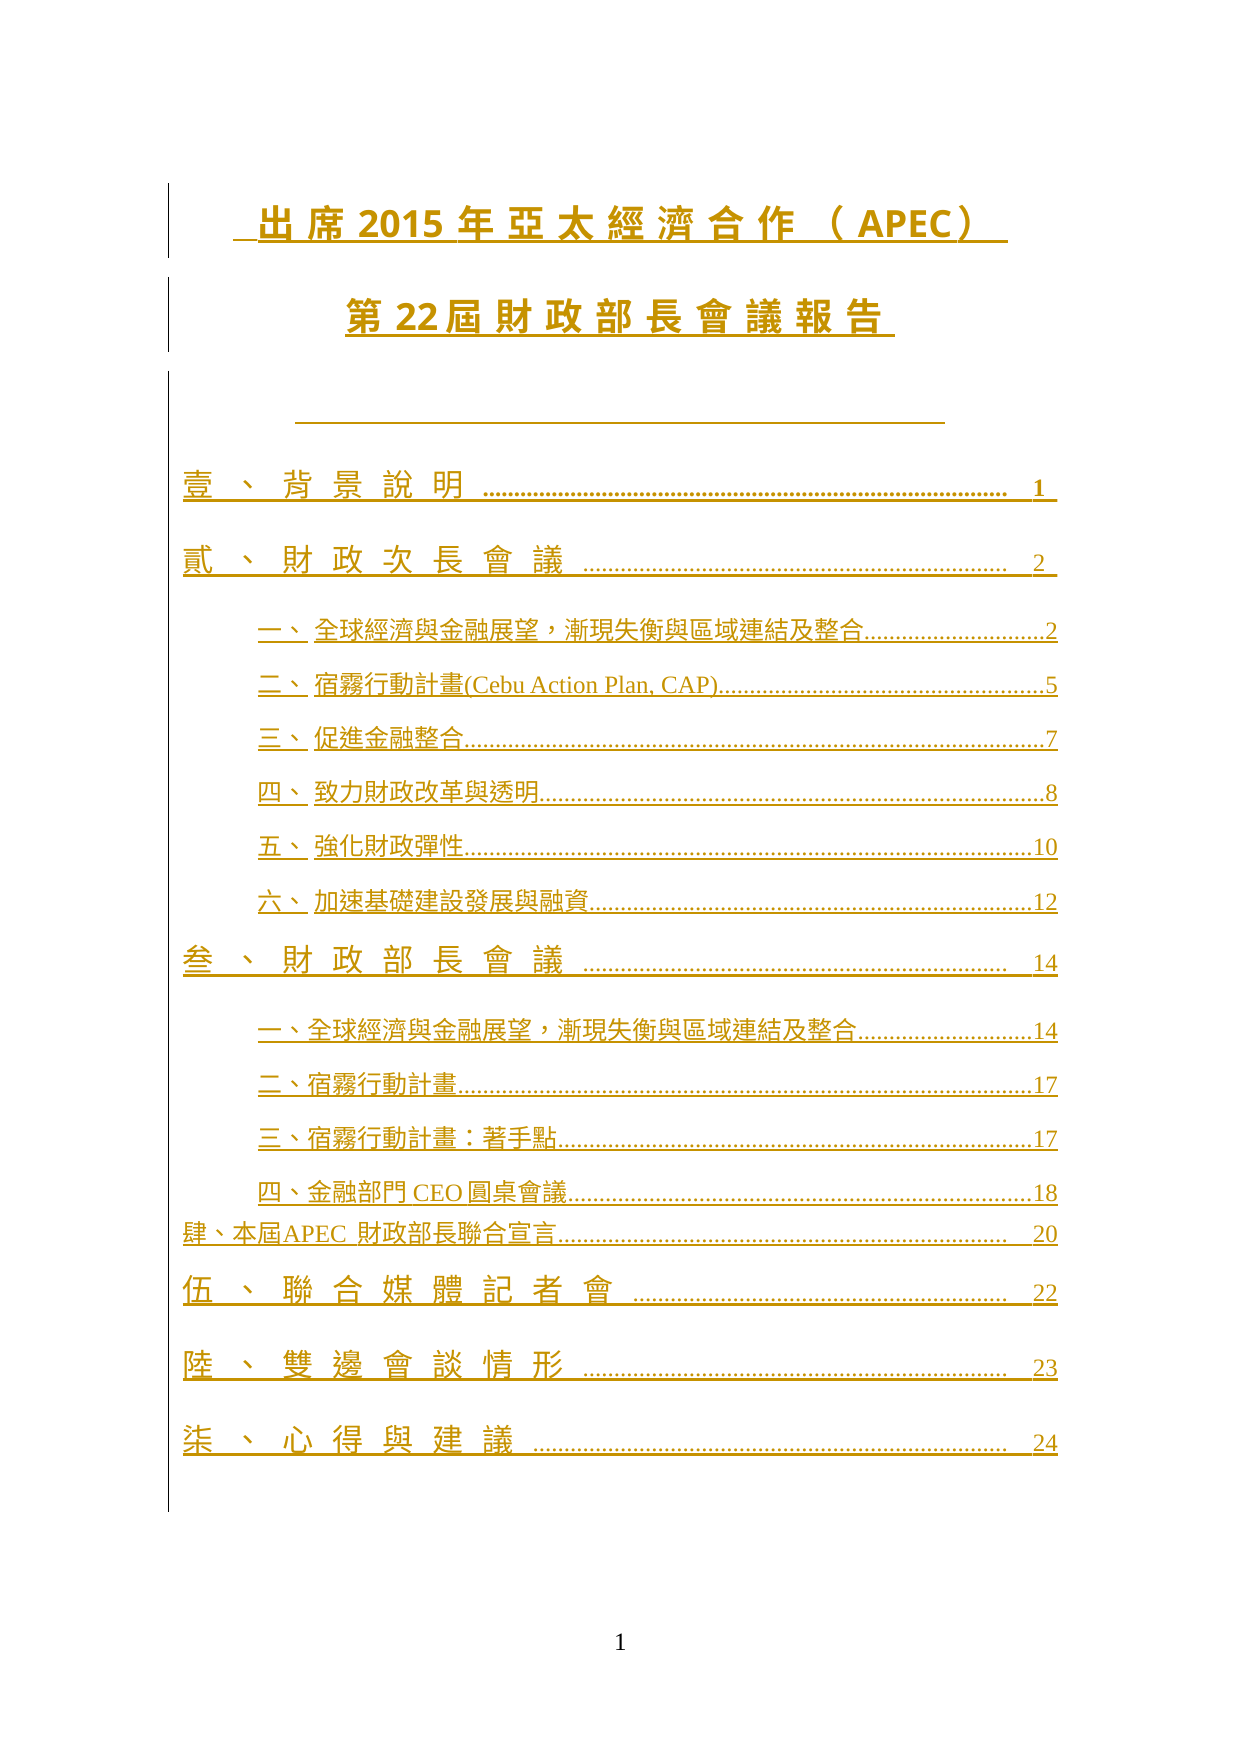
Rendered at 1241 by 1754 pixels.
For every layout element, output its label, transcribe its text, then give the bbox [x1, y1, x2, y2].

text 二、宿霧行動計畫 17 [258, 1050, 1058, 1095]
text 六、 加速基礎建設發展與融資 12 [258, 867, 1058, 921]
text 一、全球經濟與金融展望，漸現失衡與區域連結及整合 14 [258, 996, 1058, 1041]
text 四、金融部門CEO圓桌會議 18 [258, 1158, 1058, 1204]
text 柒、心得與建議 24 [183, 1400, 1058, 1453]
text [258, 1097, 1058, 1104]
text [183, 1381, 1058, 1400]
text [183, 1306, 1058, 1325]
text [258, 1043, 1058, 1050]
text [258, 1151, 1058, 1158]
text 二、 宿霧行動計畫(Cebu Action Plan, CAP) 5 [258, 650, 1058, 704]
text 三、 促進金融整合 7 [258, 704, 1058, 758]
text [183, 977, 1058, 996]
text [183, 502, 1058, 521]
text 五、 強化財政彈性 10 [258, 812, 1058, 867]
text 伍、聯合媒體記者會 22 [183, 1250, 1058, 1303]
text 陸、雙邊會談情形 23 [183, 1325, 1058, 1378]
text 一、 全球經濟與金融展望，漸現失衡與區域連結及整合 2 [258, 596, 1058, 650]
text 肆、本屆APEC財政部長聯合宣言 20 [183, 1212, 1058, 1244]
text 第22屆財政部長會議報告 [183, 277, 1058, 352]
text [183, 1456, 1058, 1475]
text [258, 1206, 1058, 1212]
text 出席2015年亞太經濟合作（APEC） [183, 183, 1058, 258]
text 叁、財政部長會議 14 [183, 921, 1058, 974]
text 壹、背景說明 1 [183, 446, 1058, 499]
text [183, 577, 1058, 596]
text 三、宿霧行動計畫：著手點 17 [258, 1104, 1058, 1149]
text [183, 1246, 1058, 1250]
text 四、 致力財政改革與透明 8 [258, 758, 1058, 812]
text 貳、財政次長會議 2 [183, 521, 1058, 574]
